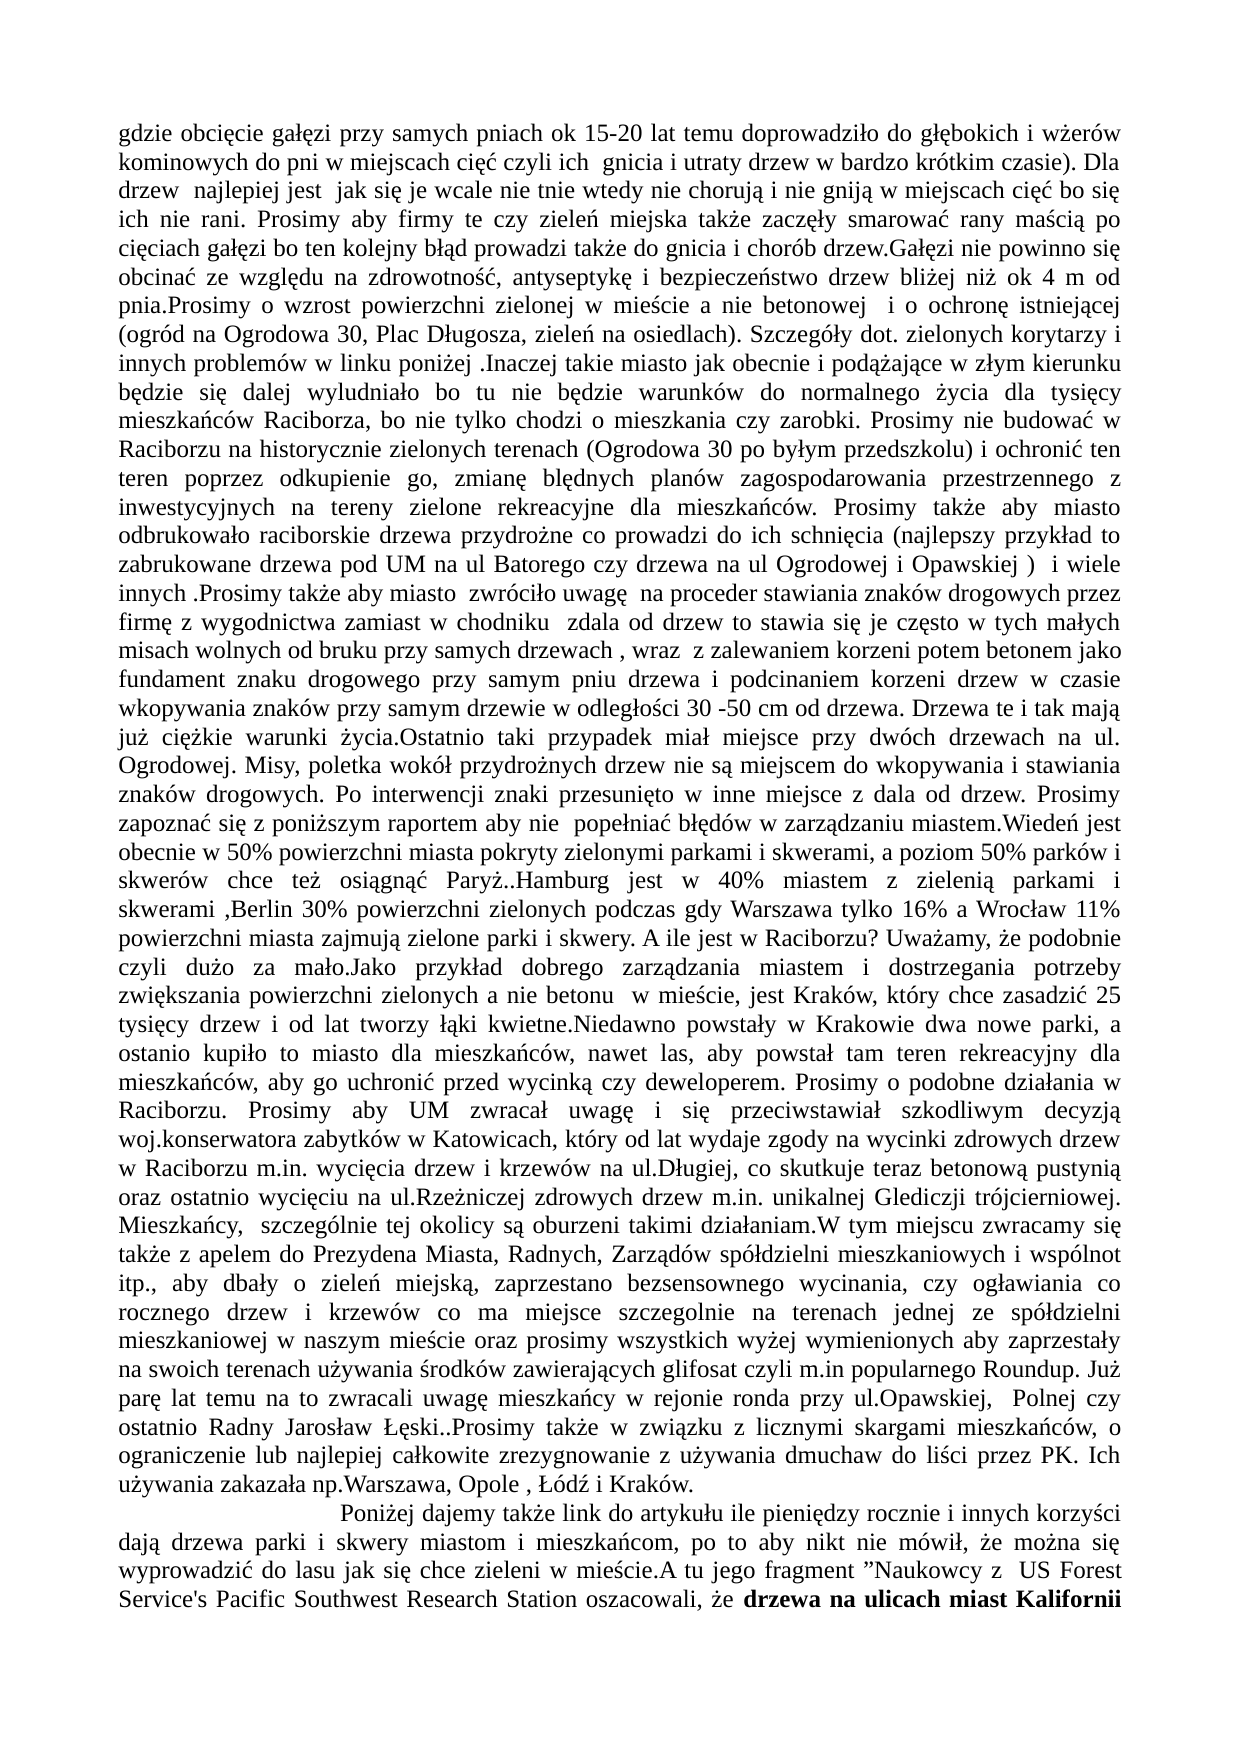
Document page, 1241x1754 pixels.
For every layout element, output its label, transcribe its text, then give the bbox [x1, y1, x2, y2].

text gdzie obcięcie gałęzi przy samych pniach ok 15-20 lat temu doprowadziło do głębokich i wżerów kominowych do pni w miejscach cięć czyli ich gnicia i utraty drzew w bardzo krótkim czasie). Dla drzew najlepiej jest jak się je wcale nie tnie wtedy nie chorują i nie gniją w miejscach cięć bo się ich nie rani. Prosimy aby firmy te czy zieleń miejska także zaczęły smarować rany maścią po cięciach gałęzi bo ten kolejny błąd prowadzi także do gnicia i chorób drzew.Gałęzi nie powinno się obcinać ze względu na zdrowotność, antyseptykę i bezpieczeństwo drzew bliżej niż ok 4 m od pnia.Prosimy o wzrost powierzchni zielonej w mieście a nie betonowej i o ochronę istniejącej (ogród na Ogrodowa 30, Plac Długosza, zieleń na osiedlach). Szczegóły dot. zielonych korytarzy i innych problemów w linku poniżej .Inaczej takie miasto jak obecnie i podążające w złym kierunku będzie się dalej wyludniało bo tu nie będzie warunków do normalnego życia dla tysięcy mieszkańców Raciborza, bo nie tylko chodzi o mieszkania czy zarobki. Prosimy nie budować w Raciborzu na historycznie zielonych terenach (Ogrodowa 30 po byłym przedszkolu) i ochronić ten teren poprzez odkupienie go, zmianę blędnych planów zagospodarowania przestrzennego z inwestycyjnych na tereny zielone rekreacyjne dla mieszkańców. Prosimy także aby miasto odbrukowało raciborskie drzewa przydrożne co prowadzi do ich schnięcia (najlepszy przykład to zabrukowane drzewa pod UM na ul Batorego czy drzewa na ul Ogrodowej i Opawskiej ) i wiele innych .Prosimy także aby miasto zwróciło uwagę na proceder stawiania znaków drogowych przez firmę z wygodnictwa zamiast w chodniku zdala od drzew to stawia się je często w tych małych misach wolnych od bruku przy samych drzewach , wraz z zalewaniem korzeni potem betonem jako fundament znaku drogowego przy samym pniu drzewa i podcinaniem korzeni drzew w czasie wkopywania znaków przy samym drzewie w odległości 30 -50 cm od drzewa. Drzewa te i tak mają już ciężkie warunki życia.Ostatnio taki przypadek miał miejsce przy dwóch drzewach na ul. Ogrodowej. Misy, poletka wokół przydrożnych drzew nie są miejscem do wkopywania i stawiania znaków drogowych. Po interwencji znaki przesunięto w inne miejsce z dala od drzew. Prosimy zapoznać się z poniższym raportem aby nie popełniać błędów w zarządzaniu miastem.Wiedeń jest obecnie w 50% powierzchni miasta pokryty zielonymi parkami i skwerami, a poziom 50% parków i skwerów chce też osiągnąć Paryż..Hamburg jest w 40% miastem z zielenią parkami i skwerami ,Berlin 30% powierzchni zielonych podczas gdy Warszawa tylko 16% a Wrocław 11% powierzchni miasta zajmują zielone parki i skwery. A ile jest w Raciborzu? Uważamy, że podobnie czyli dużo za mało.Jako przykład dobrego zarządzania miastem i dostrzegania potrzeby zwiększania powierzchni zielonych a nie betonu w mieście, jest Kraków, który chce zasadzić 25 tysięcy drzew i od lat tworzy łąki kwietne.Niedawno powstały w Krakowie dwa nowe parki, a ostanio kupiło to miasto dla mieszkańców, nawet las, aby powstał tam teren rekreacyjny dla mieszkańców, aby go uchronić przed wycinką czy deweloperem. Prosimy o podobne działania w Raciborzu. Prosimy aby UM zwracał uwagę i się przeciwstawiał szkodliwym decyzją woj.konserwatora zabytków w Katowicach, który od lat wydaje zgody na wycinki zdrowych drzew w Raciborzu m.in. wycięcia drzew i krzewów na ul.Długiej, co skutkuje teraz betonową pustynią oraz ostatnio wycięciu na ul.Rzeżniczej zdrowych drzew m.in. unikalnej Glediczji trójcierniowej. Mieszkańcy, szczególnie tej okolicy są oburzeni takimi działaniam.W tym miejscu zwracamy się także z apelem do Prezydena Miasta, Radnych, Zarządów spółdzielni mieszkaniowych i wspólnot itp., aby dbały o zieleń miejską, zaprzestano bezsensownego wycinania, czy ogławiania co rocznego drzew i krzewów co ma miejsce szczegolnie na terenach jednej ze spółdzielni mieszkaniowej w naszym mieście oraz prosimy wszystkich wyżej wymienionych aby zaprzestały na swoich terenach używania środków zawierających glifosat czyli m.in popularnego Roundup. Już parę lat temu na to zwracali uwagę mieszkańcy w rejonie ronda przy ul.Opawskiej, Polnej czy ostatnio Radny Jarosław Łęski..Prosimy także w związku z licznymi skargami mieszkańców, o ograniczenie lub najlepiej całkowite zrezygnowanie z używania dmuchaw do liści przez PK. Ich używania zakazała np.Warszawa, Opole , Łódź i Kraków. Poniżej dajemy także link do artykułu ile pieniędzy rocznie i innych korzyści dają drzewa parki i skwery miastom i mieszkańcom, po to aby nikt nie mówił, że można się wyprowadzić do lasu jak się chce zieleni w mieście.A tu jego fragment ”Naukowcy z US Forest Service's Pacific Southwest Research Station oszacowali, że drzewa na ulicach miast Kalifornii [118, 118, 1122, 1613]
